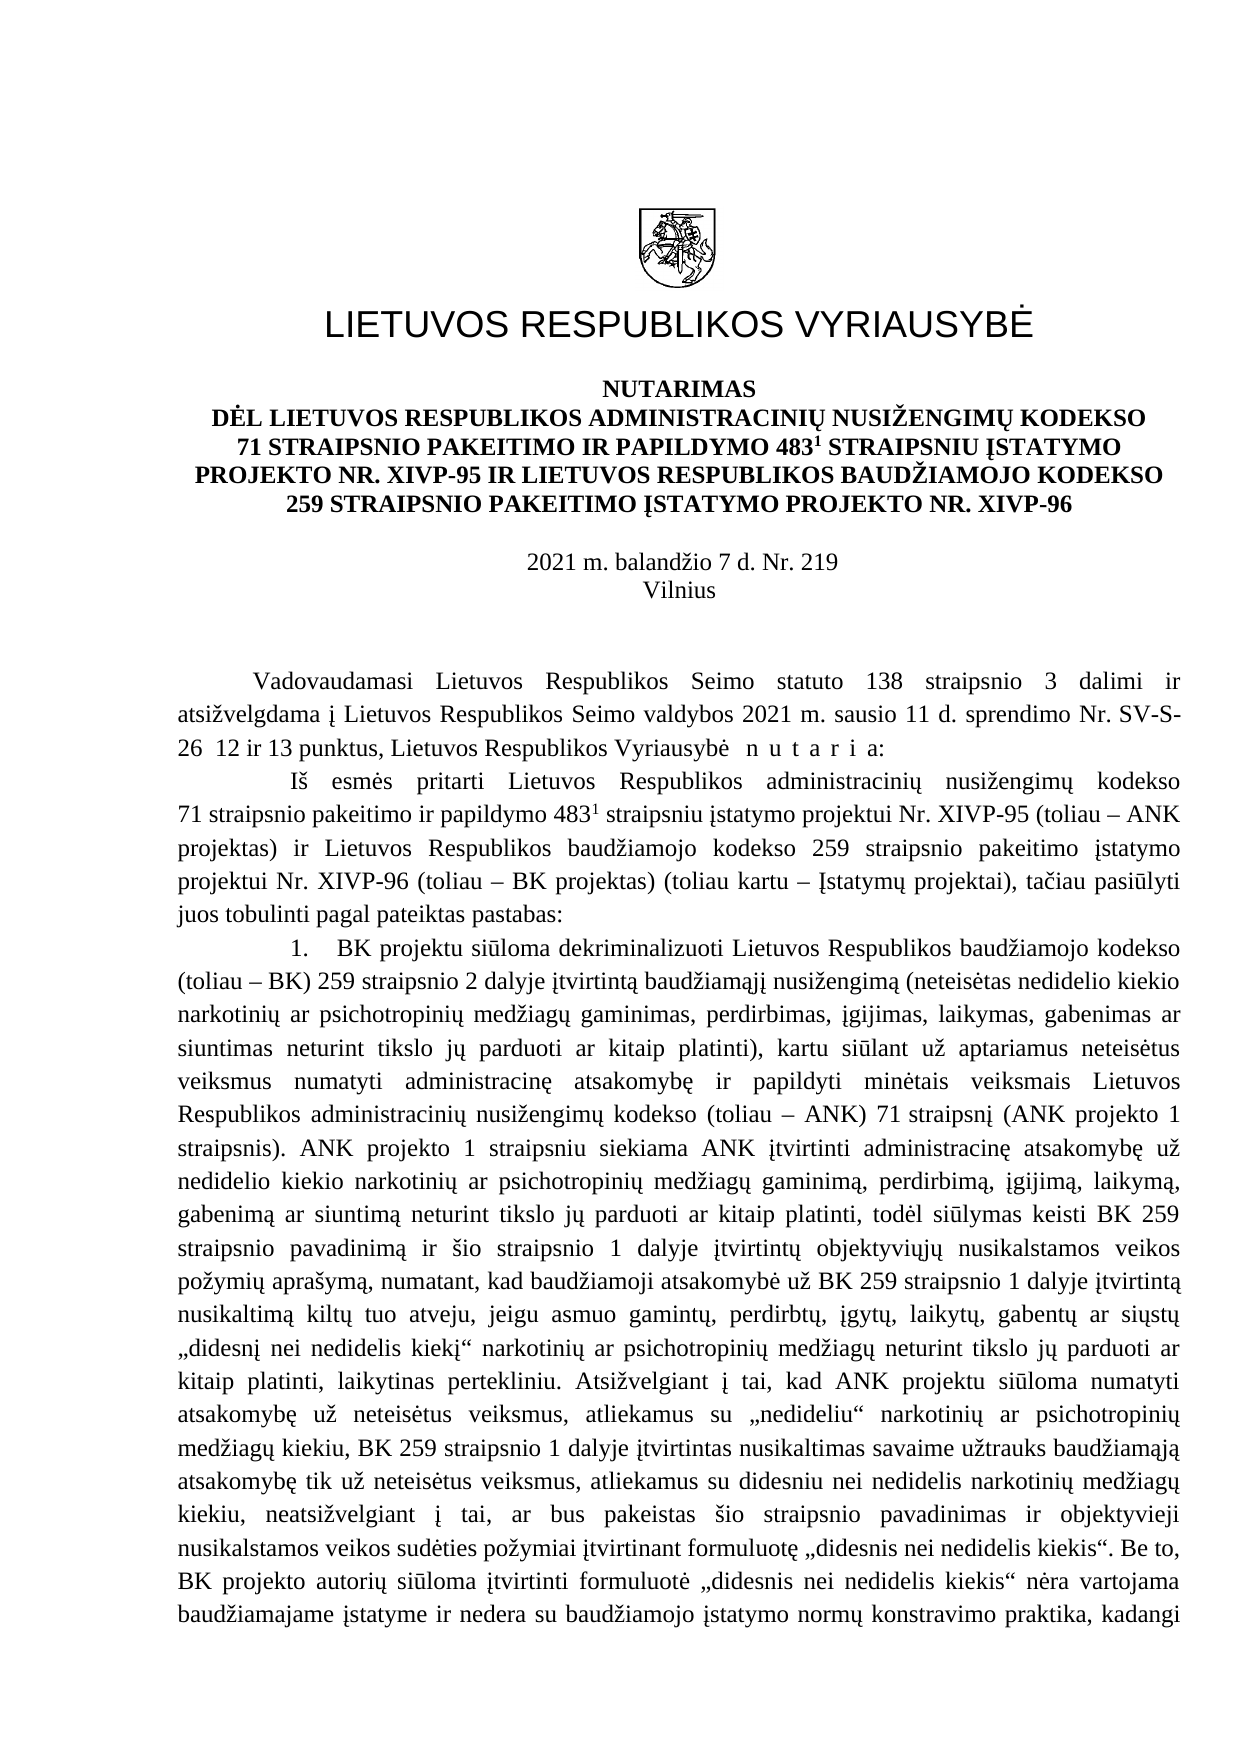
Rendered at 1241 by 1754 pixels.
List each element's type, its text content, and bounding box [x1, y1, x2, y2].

text nutarimas [177, 374, 1181, 403]
text Vadovaudamasi Lietuvos Respublikos Seimo statuto 138 straipsnio 3 dalimi ir atsižvelgdama į Lietuvos Respublikos Seimo valdybos 2021 m. sausio 11 d. sprendimo Nr. SV-S-26 12 ir 13 punktus, Lietuvos Respublikos Vyriausybė nutaria: [177, 662, 1181, 762]
text Lietuvos Respublikos Vyriausybė [177, 302, 1181, 345]
text Vilnius [177, 575, 1181, 604]
text Iš esmės pritarti Lietuvos Respublikos administracinių nusižengimų kodekso 71 straipsnio pakeitimo ir papildymo 4831 straipsniu įstatymo projektui Nr. XIVP-95 (toliau – ANK projektas) ir Lietuvos Respublikos baudžiamojo kodekso 259 straipsnio pakeitimo įstatymo projektui Nr. XIVP-96 (toliau – BK projektas) (toliau kartu – Įstatymų projektai), tačiau pasiūlyti juos tobulinti pagal pateiktas pastabas: [177, 762, 1181, 928]
text DĖL LIETUVOS RESPUBLIKOS ADMINISTRACINIŲ NUSIŽENGIMŲ KODEKSO 71 STRAIPSNIO PAKEITIMO IR PAPILDYMO 4831 STRAIPSNIU ĮSTATYMO PROJEKTO NR. XIVP-95 IR LIETUVOS RESPUBLIKOS BAUDŽIAMOJO KODEKSO 259 STRAIPSNIO PAKEITIMO ĮSTATYMO PROJEKTO NR. XIVP-96 [177, 403, 1181, 518]
text 1. BK projektu siūloma dekriminalizuoti Lietuvos Respublikos baudžiamojo kodekso (toliau – BK) 259 straipsnio 2 dalyje įtvirtintą baudžiamąjį nusižengimą (neteisėtas nedidelio kiekio narkotinių ar psichotropinių medžiagų gaminimas, perdirbimas, įgijimas, laikymas, gabenimas ar siuntimas neturint tikslo jų parduoti ar kitaip platinti), kartu siūlant už aptariamus neteisėtus veiksmus numatyti administracinę atsakomybę ir papildyti minėtais veiksmais Lietuvos Respublikos administracinių nusižengimų kodekso (toliau – ANK) 71 straipsnį (ANK projekto 1 straipsnis). ANK projekto 1 straipsniu siekiama ANK įtvirtinti administracinę atsakomybę už nedidelio kiekio narkotinių ar psichotropinių medžiagų gaminimą, perdirbimą, įgijimą, laikymą, gabenimą ar siuntimą neturint tikslo jų parduoti ar kitaip platinti, todėl siūlymas keisti BK 259 straipsnio pavadinimą ir šio straipsnio 1 dalyje įtvirtintų objektyviųjų nusikalstamos veikos požymių aprašymą, numatant, kad baudžiamoji atsakomybė už BK 259 straipsnio 1 dalyje įtvirtintą nusikaltimą kiltų tuo atveju, jeigu asmuo gamintų, perdirbtų, įgytų, laikytų, gabentų ar siųstų „didesnį nei nedidelis kiekį“ narkotinių ar psichotropinių medžiagų neturint tikslo jų parduoti ar kitaip platinti, laikytinas pertekliniu. Atsižvelgiant į tai, kad ANK projektu siūloma numatyti atsakomybę už neteisėtus veiksmus, atliekamus su „nedideliu“ narkotinių ar psichotropinių medžiagų kiekiu, BK 259 straipsnio 1 dalyje įtvirtintas nusikaltimas savaime užtrauks baudžiamąją atsakomybę tik už neteisėtus veiksmus, atliekamus su didesniu nei nedidelis narkotinių medžiagų kiekiu, neatsižvelgiant į tai, ar bus pakeistas šio straipsnio pavadinimas ir objektyvieji nusikalstamos veikos sudėties požymiai įtvirtinant formuluotę „didesnis nei nedidelis kiekis“. Be to, BK projekto autorių siūloma įtvirtinti formuluotė „didesnis nei nedidelis kiekis“ nėra vartojama baudžiamajame įstatyme ir nedera su baudžiamojo įstatymo normų konstravimo praktika, kadangi [177, 928, 1181, 1628]
text 2021 m. balandžio 7 d. Nr. 219 [177, 547, 1181, 575]
